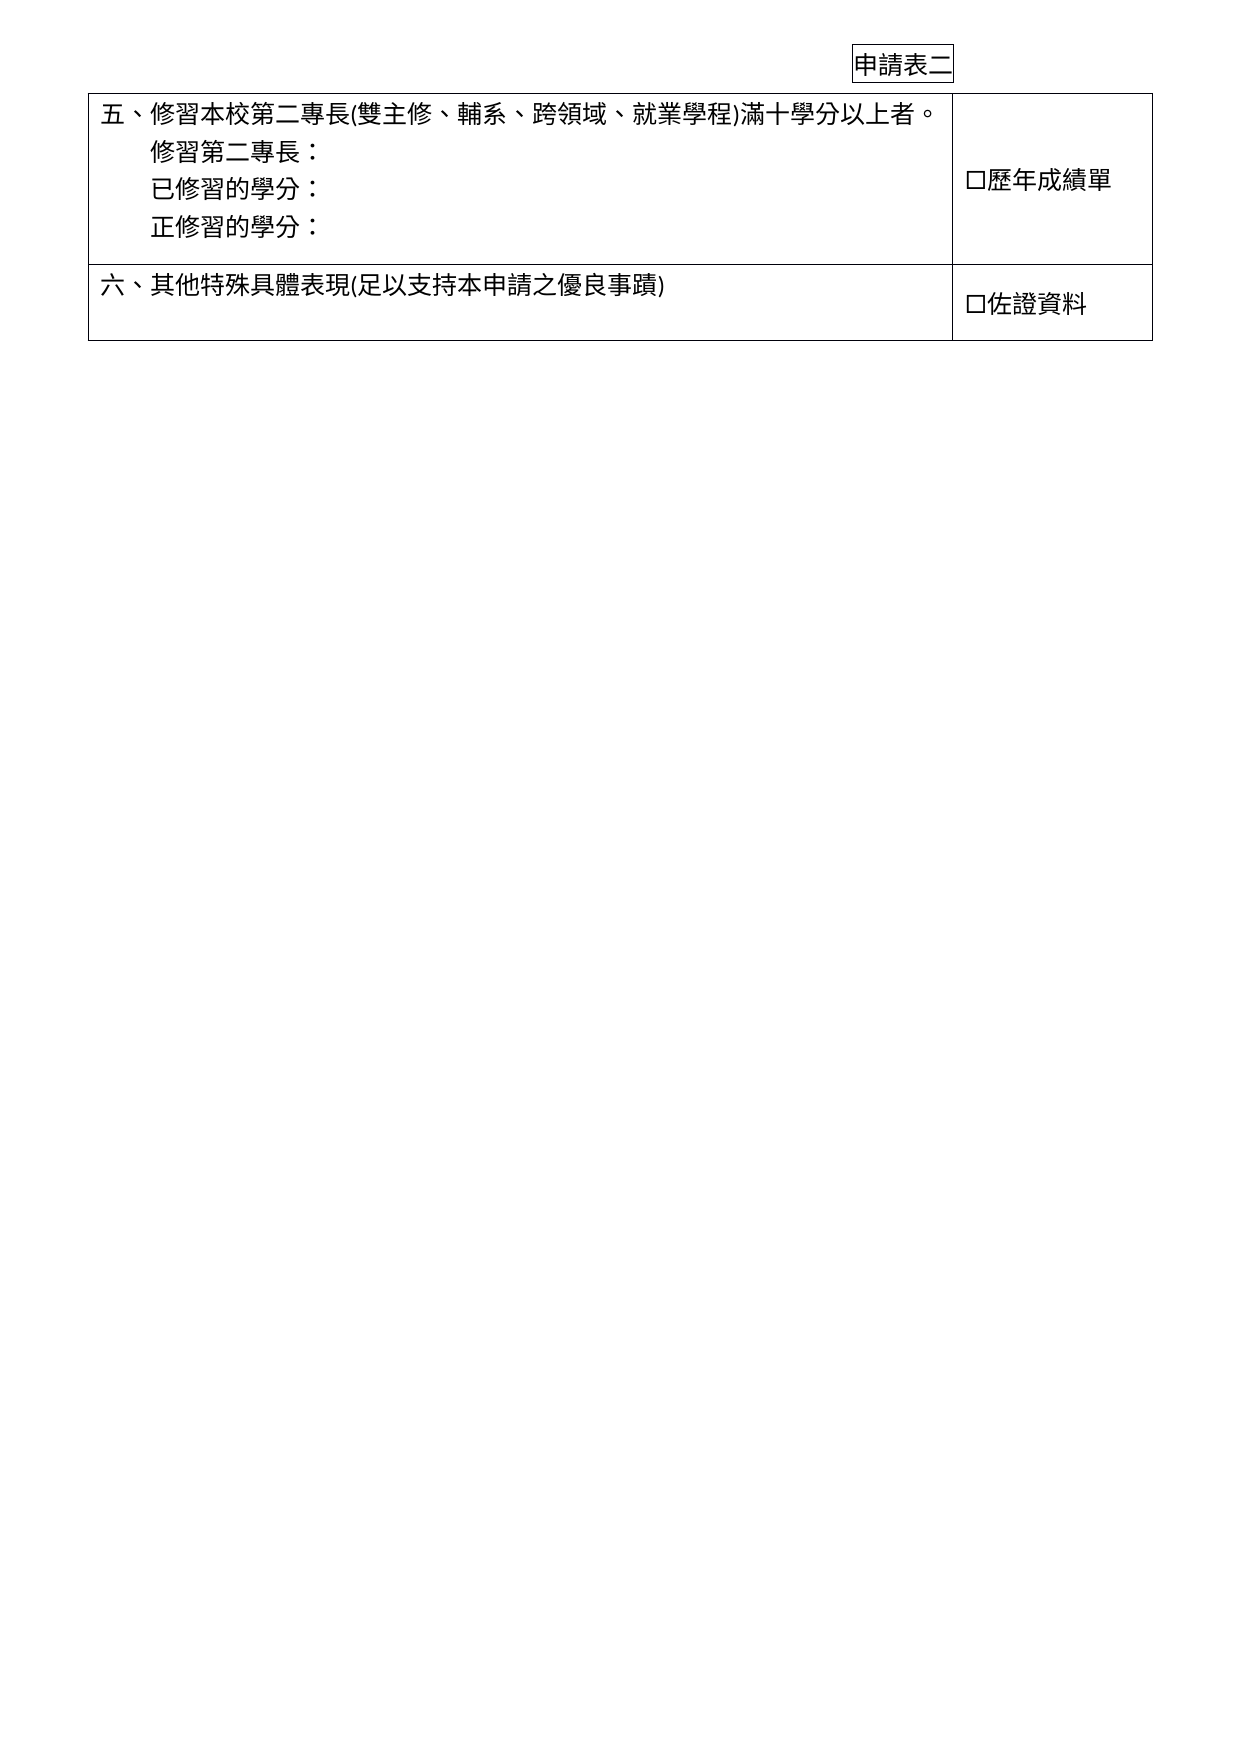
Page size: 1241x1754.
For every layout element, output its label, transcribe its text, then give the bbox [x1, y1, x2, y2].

table_cell 六、其他特殊具體表現(足以支持本申請之優良事蹟) [89, 265, 952, 340]
table_cell 佐證資料 [953, 265, 1152, 340]
table_cell 五、修習本校第二專長(雙主修、輔系、跨領域、就業學程)滿十學分以上者。 修習第二專長： 已修習的學分： 正修習的學分： [89, 94, 952, 264]
table_cell 歷年成績單 [953, 94, 1152, 264]
